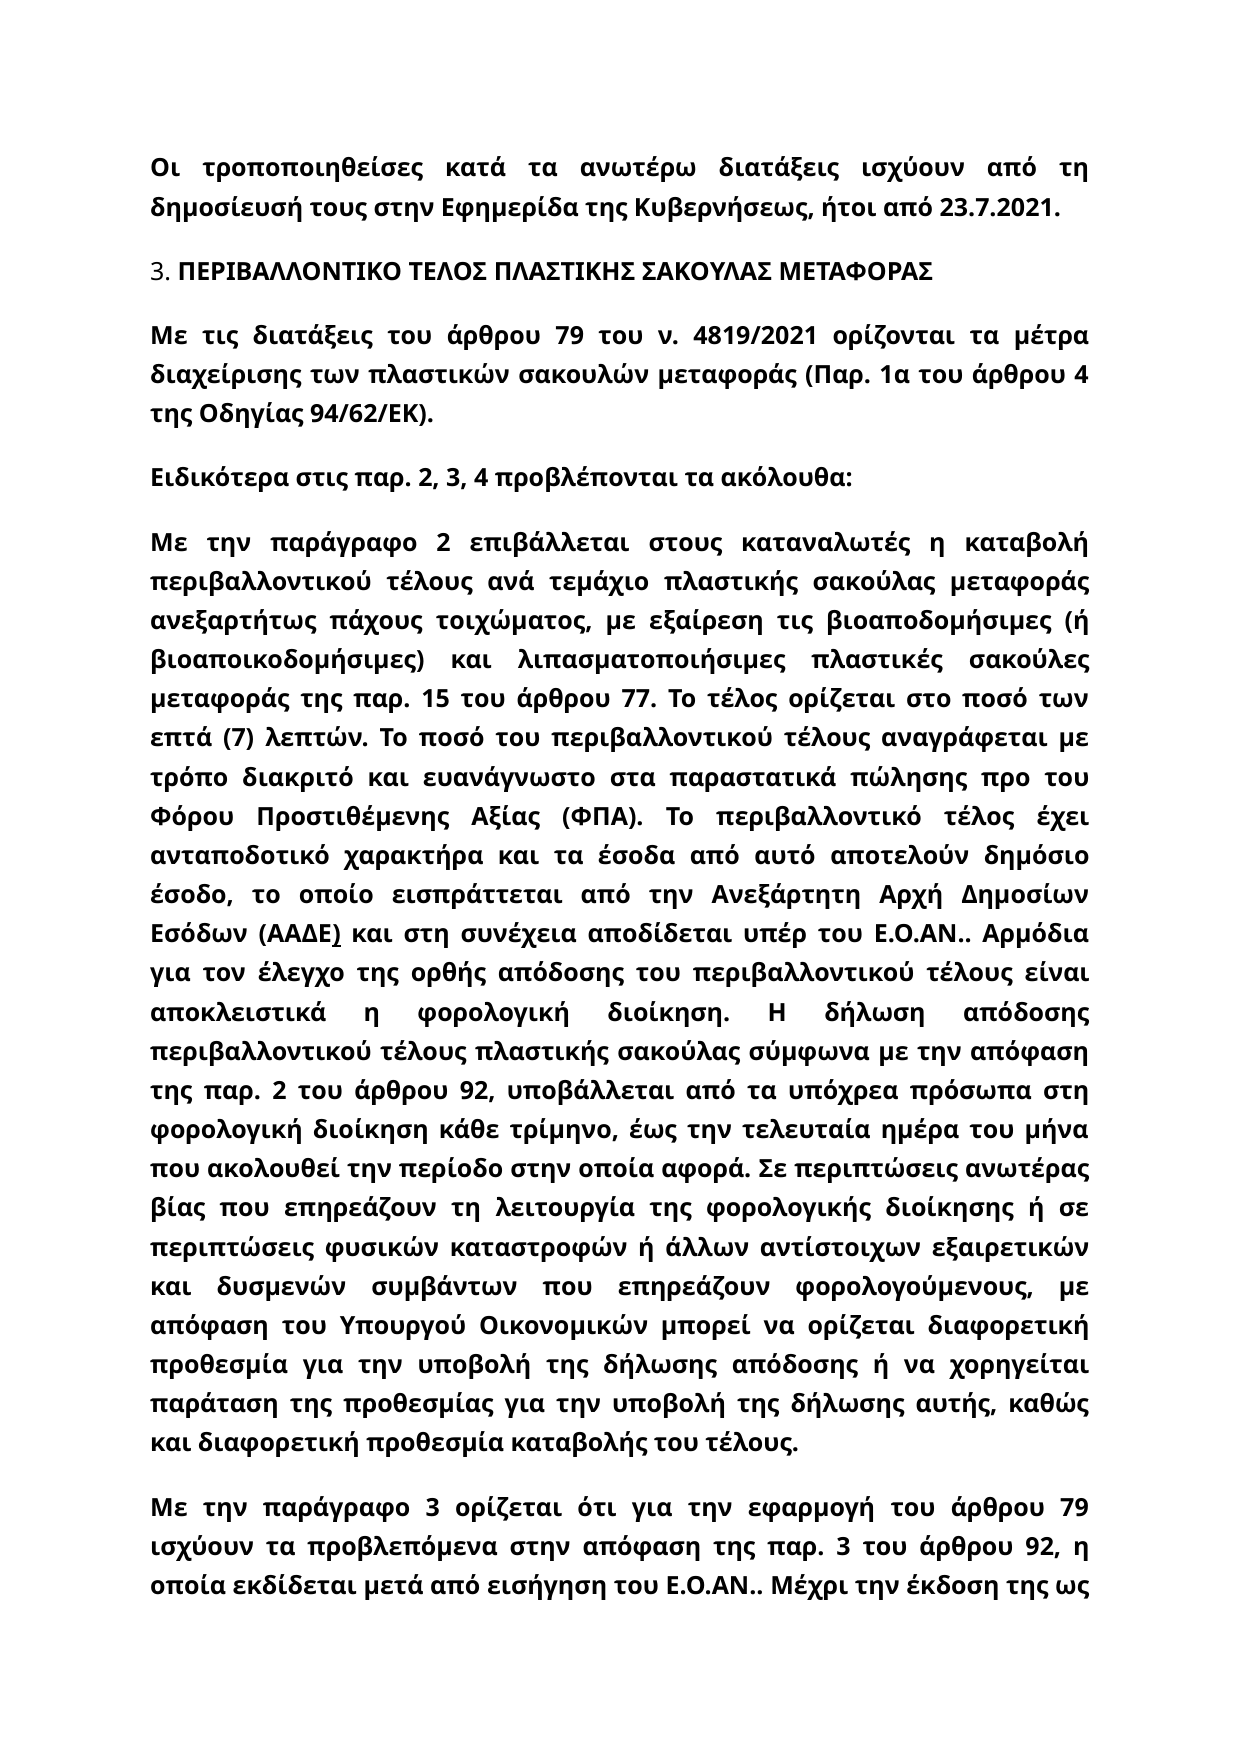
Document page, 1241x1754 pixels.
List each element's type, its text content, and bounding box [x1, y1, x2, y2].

text Με τις διατάξεις του άρθρου 79 του ν. 4819/2021 ορίζονται τα μέτρα διαχείρισης των πλαστικών σακουλών μεταφοράς (Παρ. 1α του άρθρου 4 της Οδηγίας 94/62/ΕΚ). [150, 317, 1090, 430]
text Οι τροποποιηθείσες κατά τα ανωτέρω διατάξεις ισχύουν από τη δημοσίευσή τους στην Εφημερίδα της Κυβερνήσεως, ήτοι από 23.7.2021. [150, 150, 1090, 223]
text Με την παράγραφο 2 επιβάλλεται στους καταναλωτές η καταβολή περιβαλλοντικού τέλους ανά τεμάχιο πλαστικής σακούλας μεταφοράς ανεξαρτήτως πάχους τοιχώματος, με εξαίρεση τις βιοαποδομήσιμες (ή βιοαποικοδομήσιμες) και λιπασματοποιήσιμες πλαστικές σακούλες μεταφοράς της παρ. 15 του άρθρου 77. Το τέλος ορίζεται στο ποσό των επτά (7) λεπτών. Το ποσό του περιβαλλοντικού τέλους αναγράφεται με τρόπο διακριτό και ευανάγνωστο στα παραστατικά πώλησης προ του Φόρου Προστιθέμενης Αξίας (ΦΠΑ). Το περιβαλλοντικό τέλος έχει ανταποδοτικό χαρακτήρα και τα έσοδα από αυτό αποτελούν δημόσιο έσοδο, το οποίο εισπράττεται από την Ανεξάρτητη Αρχή Δημοσίων Εσόδων (ΑΑΔΕ) και στη συνέχεια αποδίδεται υπέρ του Ε.Ο.ΑΝ.. Αρμόδια για τον έλεγχο της ορθής απόδοσης του περιβαλλοντικού τέλους είναι αποκλειστικά η φορολογική διοίκηση. Η δήλωση απόδοσης περιβαλλοντικού τέλους πλαστικής σακούλας σύμφωνα με την απόφαση της παρ. 2 του άρθρου 92, υποβάλλεται από τα υπόχρεα πρόσωπα στη φορολογική διοίκηση κάθε τρίμηνο, έως την τελευταία ημέρα του μήνα που ακολουθεί την περίοδο στην οποία αφορά. Σε περιπτώσεις ανωτέρας βίας που επηρεάζουν τη λειτουργία της φορολογικής διοίκησης ή σε περιπτώσεις φυσικών καταστροφών ή άλλων αντίστοιχων εξαιρετικών και δυσμενών συμβάντων που επηρεάζουν φορολογούμενους, με απόφαση του Υπουργού Οικονομικών μπορεί να ορίζεται διαφορετική προθεσμία για την υποβολή της δήλωσης απόδοσης ή να χορηγείται παράταση της προθεσμίας για την υποβολή της δήλωσης αυτής, καθώς και διαφορετική προθεσμία καταβολής του τέλους. [150, 524, 1090, 1459]
text Με την παράγραφο 3 ορίζεται ότι για την εφαρμογή του άρθρου 79 ισχύουν τα προβλεπόμενα στην απόφαση της παρ. 3 του άρθρου 92, η οποία εκδίδεται μετά από εισήγηση του Ε.Ο.ΑΝ.. Μέχρι την έκδοση της ως [150, 1489, 1090, 1602]
text 3. ΠΕΡΙΒΑΛΛΟΝΤΙΚΟ ΤΕΛΟΣ ΠΛΑΣΤΙΚΗΣ ΣΑΚΟΥΛΑΣ ΜΕΤΑΦΟΡΑΣ [150, 253, 1090, 287]
text Ειδικότερα στις παρ. 2, 3, 4 προβλέπονται τα ακόλουθα: [150, 460, 1090, 494]
